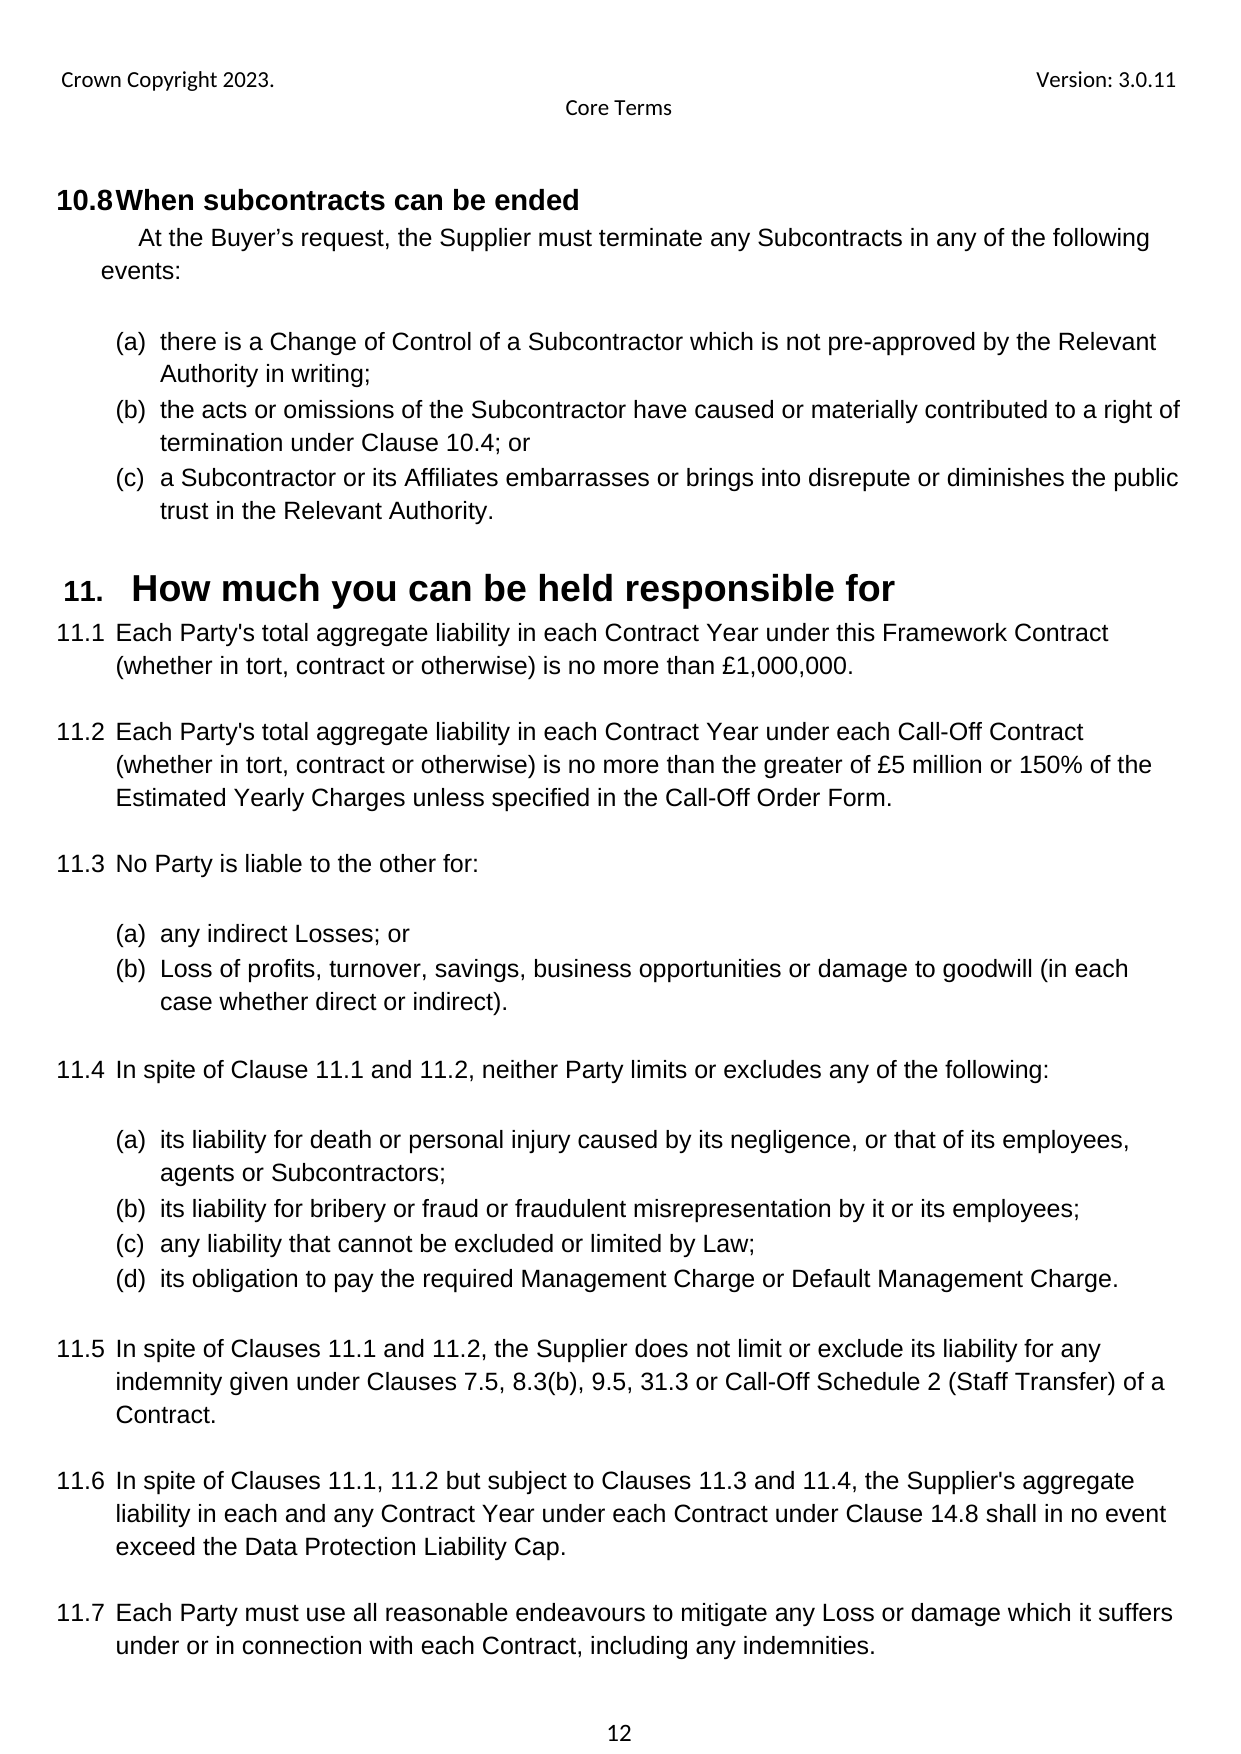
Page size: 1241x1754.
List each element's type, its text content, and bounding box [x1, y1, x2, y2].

subtitle How much you can be held responsible for [63, 566, 1181, 609]
list its liability for death or personal injury caused by its negligence, or that of its employees, agents or Subcontractors; [115, 1125, 1181, 1187]
list Each Party's total aggregate liability in each Contract Year under this Framework Contract (whether in tort, contract or otherwise) is no more than £1,000,000. [56, 618, 1181, 712]
list the acts or omissions of the Subcontractor have caused or materially contributed to a right of termination under Clause 10.4; or [115, 394, 1181, 456]
list there is a Change of Control of a Subcontractor which is not pre-approved by the Relevant Authority in writing; [115, 326, 1181, 388]
list Each Party's total aggregate liability in each Contract Year under each Call-Off Contract (whether in tort, contract or otherwise) is no more than the greater of £5 million or 150% of the Estimated Yearly Charges unless specified in the Call-Off Order Form. [56, 717, 1181, 844]
list its liability for bribery or fraud or fraudulent misrepresentation by it or its employees; [115, 1193, 1181, 1222]
list its obligation to pay the required Management Charge or Default Management Charge. [115, 1264, 1181, 1292]
list any liability that cannot be excluded or limited by Law; [115, 1229, 1181, 1257]
list a Subcontractor or its Affiliates embarrasses or brings into disrepute or diminishes the public trust in the Relevant Authority. [115, 463, 1181, 524]
list When subcontracts can be ended [56, 183, 1181, 216]
list Loss of profits, turnover, savings, business opportunities or damage to goodwill (in each case whether direct or indirect). [115, 954, 1181, 1049]
list In spite of Clauses 11.1, 11.2 but subject to Clauses 11.3 and 11.4, the Supplier's aggregate liability in each and any Contract Year under each Contract under Clause 14.8 shall in no event exceed the Data Protection Liability Cap. [56, 1466, 1181, 1594]
text At the Buyer’s request, the Supplier must terminate any Subcontracts in any of the following events: [101, 223, 1181, 285]
list No Party is liable to the other for: [56, 849, 1181, 877]
list any indirect Losses; or [115, 919, 1181, 948]
list In spite of Clause 11.1 and 11.2, neither Party limits or excludes any of the following: [56, 1055, 1181, 1084]
list In spite of Clauses 11.1 and 11.2, the Supplier does not limit or exclude its liability for any indemnity given under Clauses 7.5, 8.3(b), 9.5, 31.3 or Call-Off Schedule 2 (Staff Transfer) of a Contract. [56, 1334, 1181, 1429]
list Each Party must use all reasonable endeavours to mitigate any Loss or damage which it suffers under or in connection with each Contract, including any indemnities. [56, 1598, 1181, 1660]
